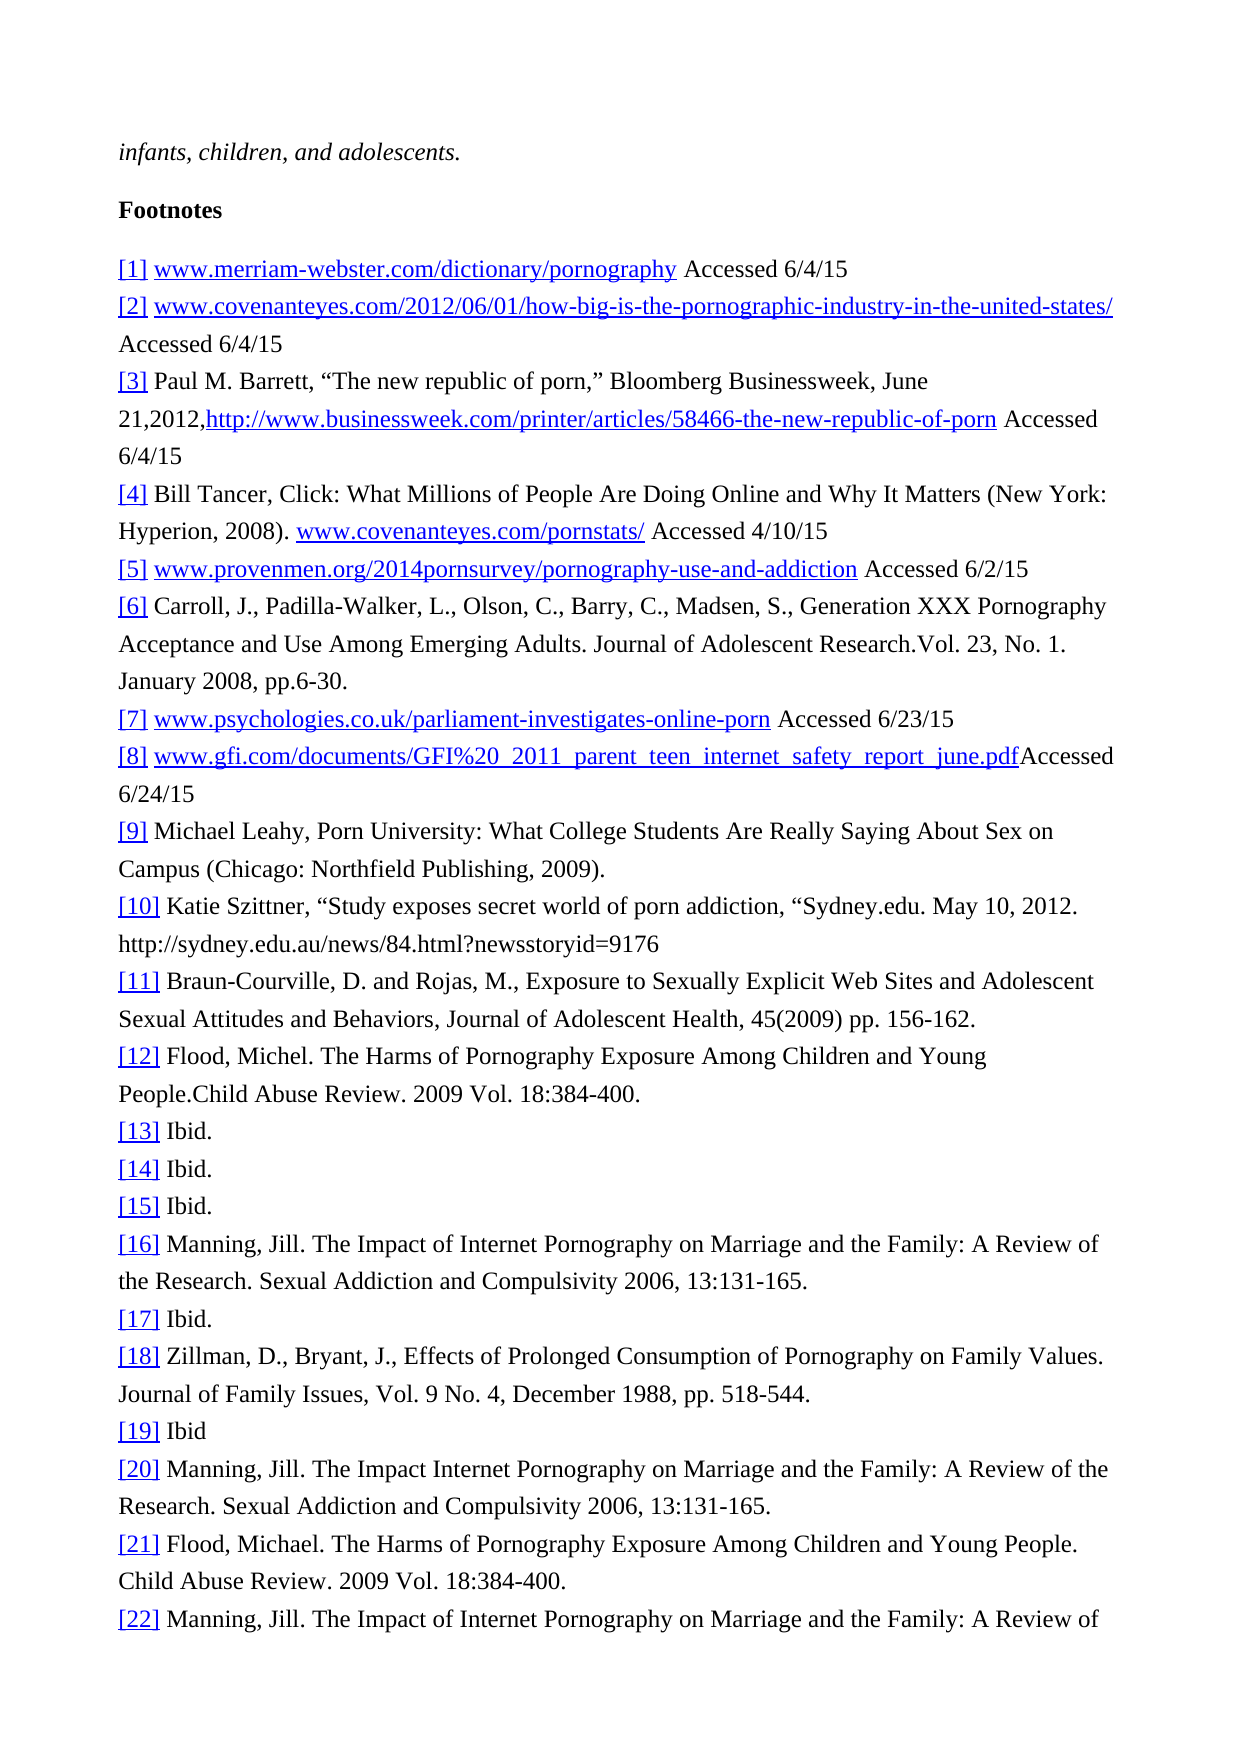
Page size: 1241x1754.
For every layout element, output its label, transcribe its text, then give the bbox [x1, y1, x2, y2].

table_cell Porn is harmless? Think again Tons of studies show that everyone gets hurt, and children most of all L. David Perry | Oct 28 2015 | 14 Pornography may be defined as “the depiction of erotic behavior (sexual display in pictures or writing) that is intended to cause sexual excitement” in the viewer.(1) Over the past decade there has been a large increase in the pornographic material that is available to both adults and children. Mainstream pornography use has grown common because it is accessible, affordable, and anonymous. It is accessible because it is just a few keystrokes away on the Internet. It is affordable because many online sites offer free pornography to lure viewers to their web sites. Other sites simply post third-party videos and do not charge the viewer for web traffic. It is anonymous because it can be viewed in the privacy of a person’s home. There is no longer a need to visit an adult book store or the local XXX theatre. While the exact amount of revenue that the pornography industry generates in this country is unclear, the Internet filtering service Covenant Eyes estimates the 2012 US revenue to be around US$8 billion.(2) It is estimated that since 2007, revenue has declined by 50% (3), but this decline is likely due to the availability of more free online pornography and not to a total decline in pornography usage. In 2008, the Internet and marketing firm Hitwise reported that globally 40,634 web sites distributed pornography.(4) Who consumes pornography A 2014 Barna Group survey revealed the following demographic data regarding pornography use by American adults: (5) Demographic data is similar among younger age groups. A 2008 article in the Journal of Adolescent Research revealed that 67% of young men and 49% of young women found pornography acceptable.(6) Pornography exposure for children and adolescents has become almost ubiquitous. In a 2010 survey of English students between 14 to 16 years old, almost one-third claimed that their first exposure to Internet pornography was at 10 years old or younger. (7) In a 2011 survey, 31% of adolescent boys admitted visiting web sites that were intended as Adult Only.(8) A large survey of American young people revealed that 51% of males and 32% of females claimed to have viewed pornography for the first time before they were 13 years old. (9) In a 2012 Australian study of pornography use, men who were frequent pornography users said that their first exposure was between the ages of 11 to 13 years old.(10) Similar findings were recorded in a 2009 study in the Journal of Adolescent Health which found that 85% of adolescent males and 50% of adolescent females had been exposed to pornographic material.(11) Clearly, pornography has become pervasive throughout modern American society. Research, however, is only beginning to delineate its impact upon children, adolescents, and adults. Grade school children are sometimes exposed to pornography accidentally when they view material on the Internet. (12) They may also come into contact with a parent’s or close adult’s pornographic material. (13) Sexual predators have purposefully exposed young children to pornography for the purpose of grooming the children for sexual exploitation.(14) Pornography exposure at these young ages often results in anxiety for the child. (15) Children also report feelings of disgust, shock, embarrassment, anger, fear, and sadness after viewing pornography. (16) These children can suffer all of the symptoms of anxiety and depression. They may become obsessed with acting out adult sexual acts that they have seen, and this can be very disruptive and disturbing to the child’s peers who witness or are victimized by this behavior. Children under 12 years old who have viewed pornography are statistically more likely to sexually assault their peers.(17) In sum, children exposed to pornographic material are at risk for a broad range of maladaptive behaviors and psychopathology. Effects of pornography exposure and use The effects of pornography exposure upon older adolescents and young adults were recorded in a series of studies conducted by Dolf Zillman and Jennings Bryant in the 1980s. There are several factors that make the Zillman/Bryant studies noteworthy. First, they were controlled randomized studies dealing with objective exposure to pornographic material, as opposed to convenience sample surveys about pornography exposure and attitudes. Second, they were conducted before the age of Internet pornography, so the participants would likely have had less exposure to pornography compared to the average young adult today. These studies involved recruiting college students and non-college students from the community. Subjects in the experimental group viewed pornographic material for a period of six weeks, while the control group was exposed to more common movie and television content over the same period of time. Afterwards, participants were asked a series of questions to evaluate their attitudes regarding relationship and family issues.(18) The following observations were noted regarding young adults exposed to pornography compared to the control group: (19,20) Male subjects demonstrated increased callousness toward women. Subjects considered the crime of rape less serious. Subjects were more accepting of non-marital sexual activity and non-coital sexual practices such as oral and anal sex. Subjects became more interested in more extreme and deviant forms of pornography. Subjects were more likely to say they were dissatisfied with their sexual partner. Subjects were more accepting of sexual infidelity in a relationship. Subjects valued marriage less and were twice as likely to believe marriage may become obsolete. Men experienced a decreased desire for children, and women experienced a decreased desire to have a daughter. Subjects showed a greater acceptance of female promiscuity. There is evidence that society’s acceptance of pornography creates unique problems for women. The use of pornography can result in violent and sexually aggressive attitudes towards women. Men who consume pornography are more likely to adopt rape myth ideology, which is that women cause rape or actually enjoy rape or sexual assault. (21,22) There is strong evidence that exposure to violent pornography is associated with sexually aggressive behaviors in both adolescent (23) and adult males.(24) It is common for pornographic movies to portray male vs female verbal and physical aggression as well as sexual acts that are overtly degrading to women. (25) For young people, viewing sexually explicit web sites increased the likelihood of having more than one sexual partner in the last three months and for using alcohol and drugs during sexual activity. (26) The recent phenomenon of teenage sexting (the sending of sexually explicit photos, images, text messages or emails using a mobile device) has been linked with pornography exposure. (27) For women, viewing pornography may result in sexual manipulation by a male partner. This is evident by the increased participation in anal sex by women who have viewed pornography despite the data that the majority of women consider anal sex unpleasant. (28) Internet pornography addiction is an emerging issue that neuroscientists are just beginning to study. A recent primary research article in JAMA Psychiatry shows that pornography consumption is associated with decreased brain volume in the right striatum, decreased left striatum activation, and lower functional connectivity to the prefrontal cortex. (29) The article showed that high pornography consumption is associated with smaller grey matter volume in the viewers, and is associated with down-regulation of the brain’s response to erotic material. These neural changes in the brains of pornography users do not prove causation but they are similar to the changes seen in brains of individuals addicted to cocaine, alcohol, and methamphetamines, and this association is one more way regular pornography use mirrors the use of addictive drugs.(30) This scientific data is consistent with the observed findings in a 2012 Australian study of pornography showing 20 percent of regular pornography users preferred the excitement of viewing pornography over being sexually intimate with a real person. (31) The observation that male pornography users become addicted to their cyber-sexual activity and lose interest in actual women has obvious deleterious effects on relationships and society at large. Pornography use by adolescents and young adults often leads to a distorted view of sexuality and its role in fostering healthy personal relationships. These distortions include the overestimation of the prevalence of sexual activity in the community, the belief that sexual promiscuity is normal, and the belief that sexual abstinence is unhealthy.(32) These perspectives are likely to make it more difficult for young people to form lasting, meaningful relationships with the opposite sex, which will ultimately result in more anxiety, depression, and overall life dissatisfaction. (33) Pornography has a negative effect on marriage and long term cohabitating couples, making them more vulnerable to divorce or dissolution, and this in turn has negative health effects for the children involved.(34) The use of pornography in the context of the marriage is largely confined to the husband; the wife being an occasional co-participant, reluctantly accepting the pornography use or being completely unaware of the husband’s personal use of pornography. (35) Women who have husbands or male partners who view pornography feel betrayed. Women see pornography as a form of sexual objectification of women. When women view the pornography their partners are viewing they can develop a lower self-esteem, feelings of inadequacy, and begin to feel sexually undesirable. (36) The more a woman perceives her husband or boyfriend using pornography, the more negative the woman rates her relationship in general and the lower she rates her overall sexual satisfaction.(37) This occurs because a significant percentage of male pornography viewers will develop a preference for the fantasy world of pornography over actual sexual activity with their partners. (38) Pornography can reinforce the concept of physical domination of the man over the woman and can increase aggressive and violent behaviors against women. (39,40) In 2002, the American Academy of Matrimonial Lawyers reported that 56 percent of all divorces involved one party having an obsessive interest in pornographic web sites. (41) Men who use pornography and women who accept pornography are more likely to accept marital infidelity and cohabitation (42) which ultimately destabilizes families. Conclusion Children suffer many negative effects due to modern society’s exposure to and acceptance of pornography. These negative effects include mental disturbance and unrest for the young school age child, including acting out and violent behavior. Because of its harmfulness to children, pornography must never be used as a tool to teach children human sexuality. For older adolescents and young adults, pornography teaches a false narrative regarding human sexuality and how men and women form healthy sexual relationships. This makes it more difficult for young men and women to form authentic, stable relationships. For parents, pornography is divisive, resulting in a decreased quality of marriage and increasing the likelihood of divorce and separation which has been well documented to be harmful to children. Pediatricians should be equipped to discuss with parents both how and why to prevent pornography exposure for both children and parents. Because the Internet is the primary medium for pornography exposure, home computers should be located in public spaces (not in a child’s bedroom), and equipped with Internet filtering and monitoring software to reduce exposure. There are a variety of parental controls and filtering systems available to parents, and some current software vendors offer filtering and monitoring of smart phones which are now the primary technology used by adolescents to access the Internet. Also, there are software services which offer the ability to create accountability partnerships so as to increase the success of breaking free from pornography addiction. Pediatricians and pediatric healthcare providers should understand the negative impact that widespread use of pornography is having on today’s children and their parents and how they can help stop this destructive influence on the family. L. David Perry, MD, FCP, is a paediatrician in Knoxville, Tennessee. This essay has been republished with the permission of the American College of Pediatricians, a national medical association of licensed physicians and healthcare professionals who specialize in the care of infants, children, and adolescents. Footnotes [1] www.merriam-webster.com/dictionary/pornography Accessed 6/4/15 [2] www.covenanteyes.com/2012/06/01/how-big-is-the-pornographic-industry-in-the-united-states/ Accessed 6/4/15 [3] Paul M. Barrett, “The new republic of porn,” Bloomberg Businessweek, June 21,2012,http://www.businessweek.com/printer/articles/58466-the-new-republic-of-porn Accessed 6/4/15 [4] Bill Tancer, Click: What Millions of People Are Doing Online and Why It Matters (New York: Hyperion, 2008). www.covenanteyes.com/pornstats/ Accessed 4/10/15 [5] www.provenmen.org/2014pornsurvey/pornography-use-and-addiction Accessed 6/2/15 [6] Carroll, J., Padilla-Walker, L., Olson, C., Barry, C., Madsen, S., Generation XXX Pornography Acceptance and Use Among Emerging Adults. Journal of Adolescent Research.Vol. 23, No. 1. January 2008, pp.6-30. [7] www.psychologies.co.uk/parliament-investigates-online-porn Accessed 6/23/15 [8] www.gfi.com/documents/GFI%20_2011_parent_teen_internet_safety_report_june.pdfAccessed 6/24/15 [9] Michael Leahy, Porn University: What College Students Are Really Saying About Sex on Campus (Chicago: Northfield Publishing, 2009). [10] Katie Szittner, “Study exposes secret world of porn addiction, “Sydney.edu. May 10, 2012. http://sydney.edu.au/news/84.html?newsstoryid=9176 [11] Braun-Courville, D. and Rojas, M., Exposure to Sexually Explicit Web Sites and Adolescent Sexual Attitudes and Behaviors, Journal of Adolescent Health, 45(2009) pp. 156-162. [12] Flood, Michel. The Harms of Pornography Exposure Among Children and Young People.Child Abuse Review. 2009 Vol. 18:384-400. [13] Ibid. [14] Ibid. [15] Ibid. [16] Manning, Jill. The Impact of Internet Pornography on Marriage and the Family: A Review of the Research. Sexual Addiction and Compulsivity 2006, 13:131-165. [17] Ibid. [18] Zillman, D., Bryant, J., Effects of Prolonged Consumption of Pornography on Family Values. Journal of Family Issues, Vol. 9 No. 4, December 1988, pp. 518-544. [19] Ibid [20] Manning, Jill. The Impact Internet Pornography on Marriage and the Family: A Review of the Research. Sexual Addiction and Compulsivity 2006, 13:131-165. [21] Flood, Michael. The Harms of Pornography Exposure Among Children and Young People. Child Abuse Review. 2009 Vol. 18:384-400. [22] Manning, Jill. The Impact of Internet Pornography on Marriage and the Family: A Review of the Research. Sexual Addiction and Compulsivity 2006, 13:131-165. [23] Ybarra, M., Mitchell, K., Hamburger, M., Diener-West, M., and Leaf, P. X-Rated Material and Perpetration of Sexually Aggressive Behavior Among Children and Adolescents: I There a Link? Aggressive Behavior Vol. 37 pp. 1-18 (2011) [24] Hald, G., Malmuth, N., and Yuen, C. Pornography and Attitudes Supporting Violence Against Women: Revisiting the Relationship on Non-experimental Studies, Aggressive Behavior Vol. 36, 2010, pp. 1065-1086. [25] Bridges, A., Wosnitzer, R., E., Sun, C., and Liberman, R. Aggression and Sexual Behavior in Best-Selling Pornography Videos: A Content Analysis Update. Violence Against Women16(10) 2010, pp. 1065-1086. [26] Braun-Courville, D. and Rojas, M., Exposure to Sexually Explicit Web Sites and Adolescent Sexual Attitudes and Behaviors, Journal of Adolescent Health, 45(2009) pp. 156-162. [27] Van Ouytsel, J., Ponnett, K., and Walrave, M., The Associations Between Adolescents’ Consumption of Pornography and Music Videos and Their Sexting Behavior.Cyberpsychology, Behavior, and Social Networking Vol. 17, No. 12, 2014, pp. 772-778. [28] Tyden, T., Olsson, S., and Haggstrom-Nordin, E., Improved Use of Contraceptives, Attitudes Toward Pornography, and Sexual Harassment Among Female University Students,Women’s Health Issues, Vol. 11, No. 2 March/April 2001, pp.87-94. [29] Kuhn, S., Gallinat, J. Brain Structure and Connectivity Associated with Pornography Consumption, JAMA Psychiatry, May, 2014. [30] Ibid [31] Katie Szittner, “Study exposes secret world of porn addiction”, Sydney.edu. May 10, 2012. http://sydney.edu.au/news/84.html?newsstoryid=9176 Accessed 6/14/15 [32] Zillman, D., Bryant, J., Effects of Prolonged Consumption of Pornography on Family Values. Journal of Family Issues, Vol. 9 No. 4, December 1988, pp. 518-544. [33] Michael Leahy, Porn University: What College Students Are Really Saying About Sex on Campus (Chicago: Northfield Publishing, 2009). [34] www.acpeds.org/the-college-speaks/position-statements/parenting-issues/the-impact-of-family-structure-on-the-health-of-children-effects-of-divorce Accessed 3/10/15 [35] Manning, Jill. The Impact Internet Pornography on Marriage and the Family: A Review of the Research. Sexual Addiction and Compulsivity 2006, 13:131-165. [36] Stewart, D.N., Szymanski, D.M., Young Adult Women’s Reports of Their Male Romantic Partner’s Pornography Use as a Correlate of Their Self-Esteem, Relationship Quality, and Sexual Satisfaction. Sex Roles, May 6, 2012. 67:257-271. [37] Ibid [38] Manning, Jill. The Impact Internet Pornography on Marriage and the Family: A Review of the Research. Sexual Addiction and Compulsivity 2006, 13:131-165. [39] Zillman, D., Bryant, J., Effects of Prolonged Consumption of Pornography on Family Values. Journal of Family Issues, Vol. 9 No. 4, December 1988, pp. 518-544. [40] Manning, Jill. The Impact Internet Pornography on Marriage and the Family: A Review of the Research. Sexual Addiction and Compulsivity 2006, 13:131-165. [41] Jonathan Dedmon, “Is the Internet bad for your marriage? Online affairs, pornographic sites playing a greater role in divorces.” Press release from Dilenshnieder Group, Inc., Nov. 14, 2002. http://prnewswire.com/news-releases/is-the-internet-bad-for-your-marriage-online-affairs-pornographic-sites-playing-greater-role-in-divorces-76826727.html Accessed 6/9/15 [42] Carroll, J., Padilla-Walker, L., Olson, C., Barry, C., Madsen, S., Generation XXX Pornography Acceptance and Use Among Emerging Adults. Journal of Adolescent Research. Vol. 23, No. 1. January 2008, pp. 6-30. [118, 118, 1122, 1633]
